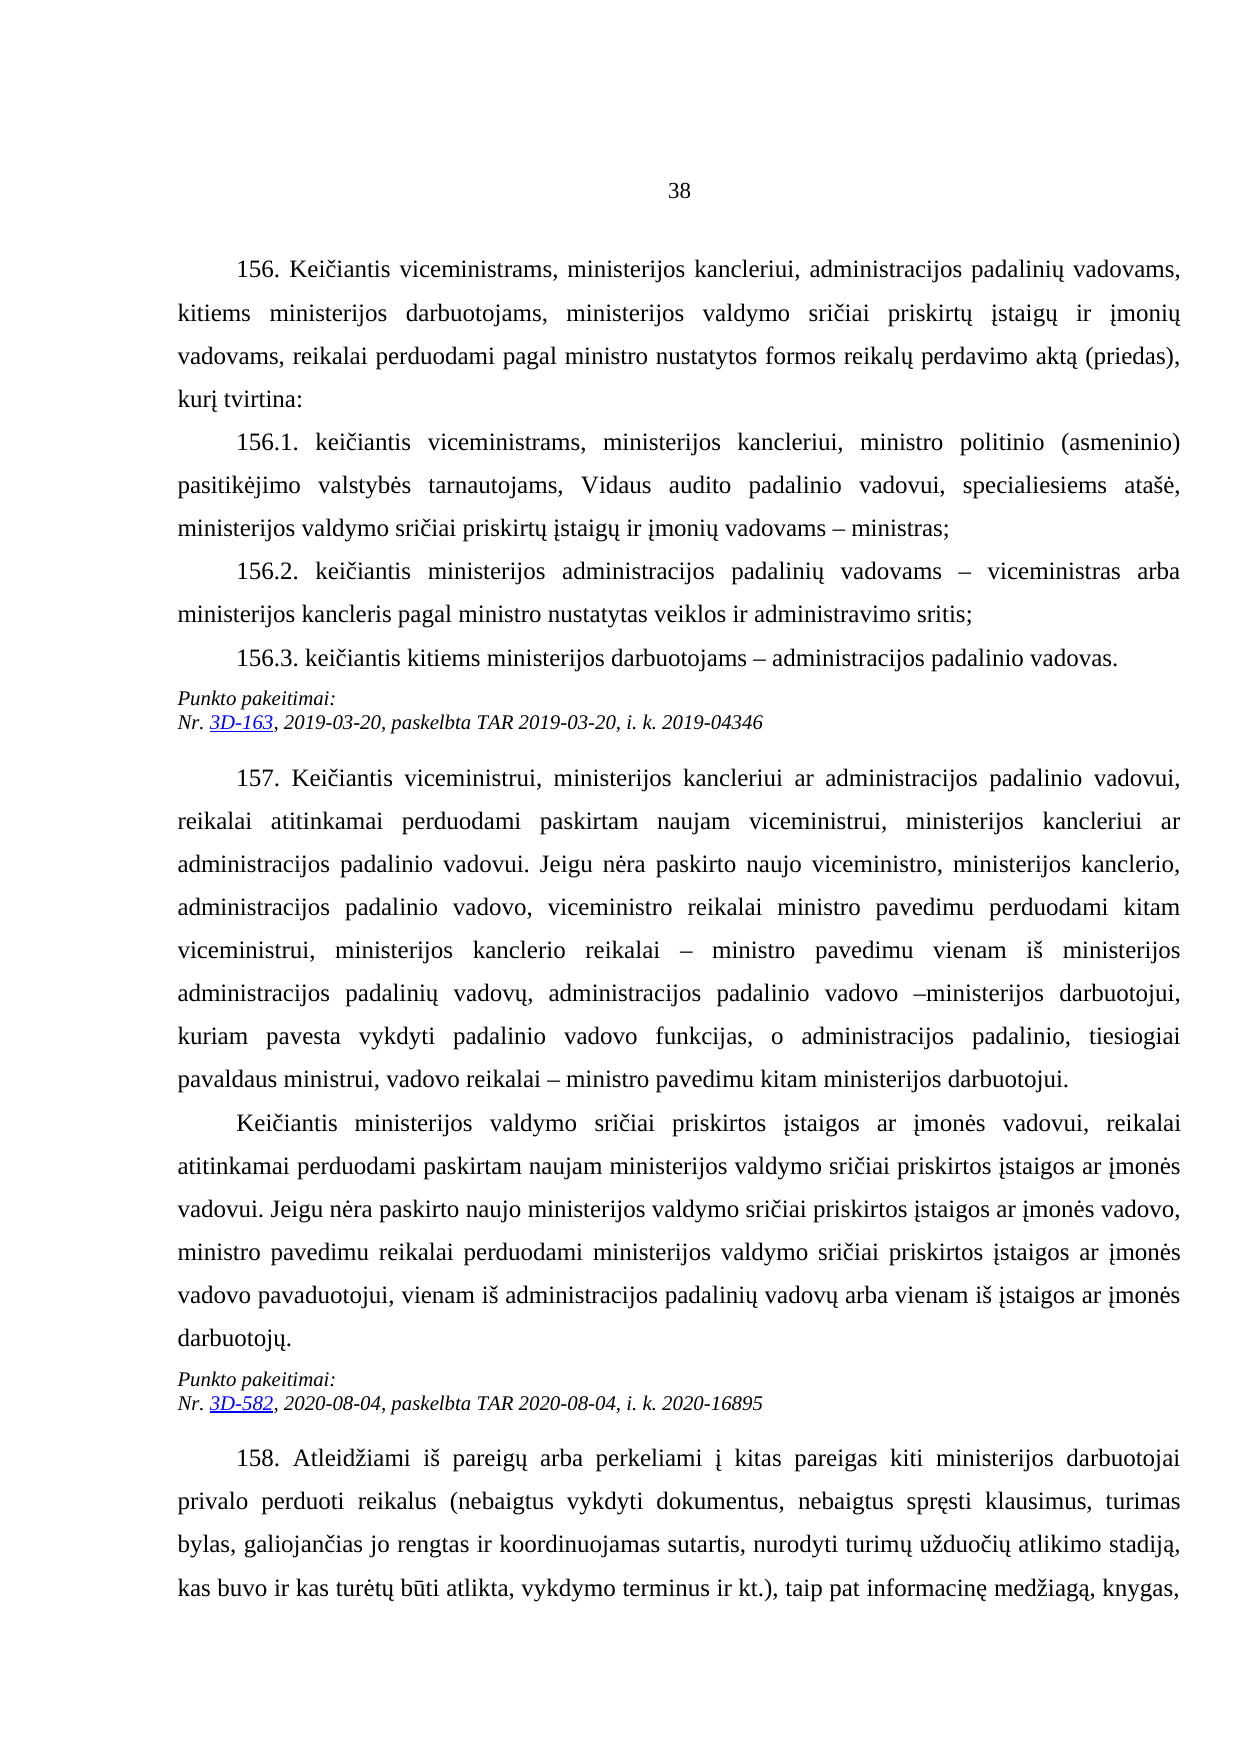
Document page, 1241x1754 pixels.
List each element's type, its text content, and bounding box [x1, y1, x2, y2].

text 158. Atleidžiami iš pareigų arba perkeliami į kitas pareigas kiti ministerijos darbuotojai privalo perduoti reikalus (nebaigtus vykdyti dokumentus, nebaigtus spręsti klausimus, turimas bylas, galiojančias jo rengtas ir koordinuojamas sutartis, nurodyti turimų užduočių atlikimo stadiją, kas buvo ir kas turėtų būti atlikta, vykdymo terminus ir kt.), taip pat informacinę medžiagą, knygas, [177, 1443, 1181, 1601]
text Punkto pakeitimai: [177, 1366, 1181, 1391]
text 156. Keičiantis viceministrams, ministerijos kancleriui, administracijos padalinių vadovams, kitiems ministerijos darbuotojams, ministerijos valdymo sričiai priskirtų įstaigų ir įmonių vadovams, reikalai perduodami pagal ministro nustatytos formos reikalų perdavimo aktą (priedas), kurį tvirtina: [177, 254, 1181, 413]
text Punkto pakeitimai: [177, 686, 1181, 710]
text 156.3. keičiantis kitiems ministerijos darbuotojams – administracijos padalinio vadovas. [177, 643, 1181, 671]
text 156.1. keičiantis viceministrams, ministerijos kancleriui, ministro politinio (asmeninio) pasitikėjimo valstybės tarnautojams, Vidaus audito padalinio vadovui, specialiesiems atašė, ministerijos valdymo sričiai priskirtų įstaigų ir įmonių vadovams – ministras; [177, 427, 1181, 542]
text Nr. 3D-582, 2020-08-04, paskelbta TAR 2020-08-04, i. k. 2020-16895 [177, 1391, 1181, 1414]
text Nr. 3D-163, 2019-03-20, paskelbta TAR 2019-03-20, i. k. 2019-04346 [177, 710, 1181, 734]
text 156.2. keičiantis ministerijos administracijos padalinių vadovams – viceministras arba ministerijos kancleris pagal ministro nustatytas veiklos ir administravimo sritis; [177, 556, 1181, 628]
text Keičiantis ministerijos valdymo sričiai priskirtos įstaigos ar įmonės vadovui, reikalai atitinkamai perduodami paskirtam naujam ministerijos valdymo sričiai priskirtos įstaigos ar įmonės vadovui. Jeigu nėra paskirto naujo ministerijos valdymo sričiai priskirtos įstaigos ar įmonės vadovo, ministro pavedimu reikalai perduodami ministerijos valdymo sričiai priskirtos įstaigos ar įmonės vadovo pavaduotojui, vienam iš administracijos padalinių vadovų arba vienam iš įstaigos ar įmonės darbuotojų. [177, 1108, 1181, 1352]
text 157. Keičiantis viceministrui, ministerijos kancleriui ar administracijos padalinio vadovui, reikalai atitinkamai perduodami paskirtam naujam viceministrui, ministerijos kancleriui ar administracijos padalinio vadovui. Jeigu nėra paskirto naujo viceministro, ministerijos kanclerio, administracijos padalinio vadovo, viceministro reikalai ministro pavedimu perduodami kitam viceministrui, ministerijos kanclerio reikalai – ministro pavedimu vienam iš ministerijos administracijos padalinių vadovų, administracijos padalinio vadovo –ministerijos darbuotojui, kuriam pavesta vykdyti padalinio vadovo funkcijas, o administracijos padalinio, tiesiogiai pavaldaus ministrui, vadovo reikalai – ministro pavedimu kitam ministerijos darbuotojui. [177, 763, 1181, 1093]
